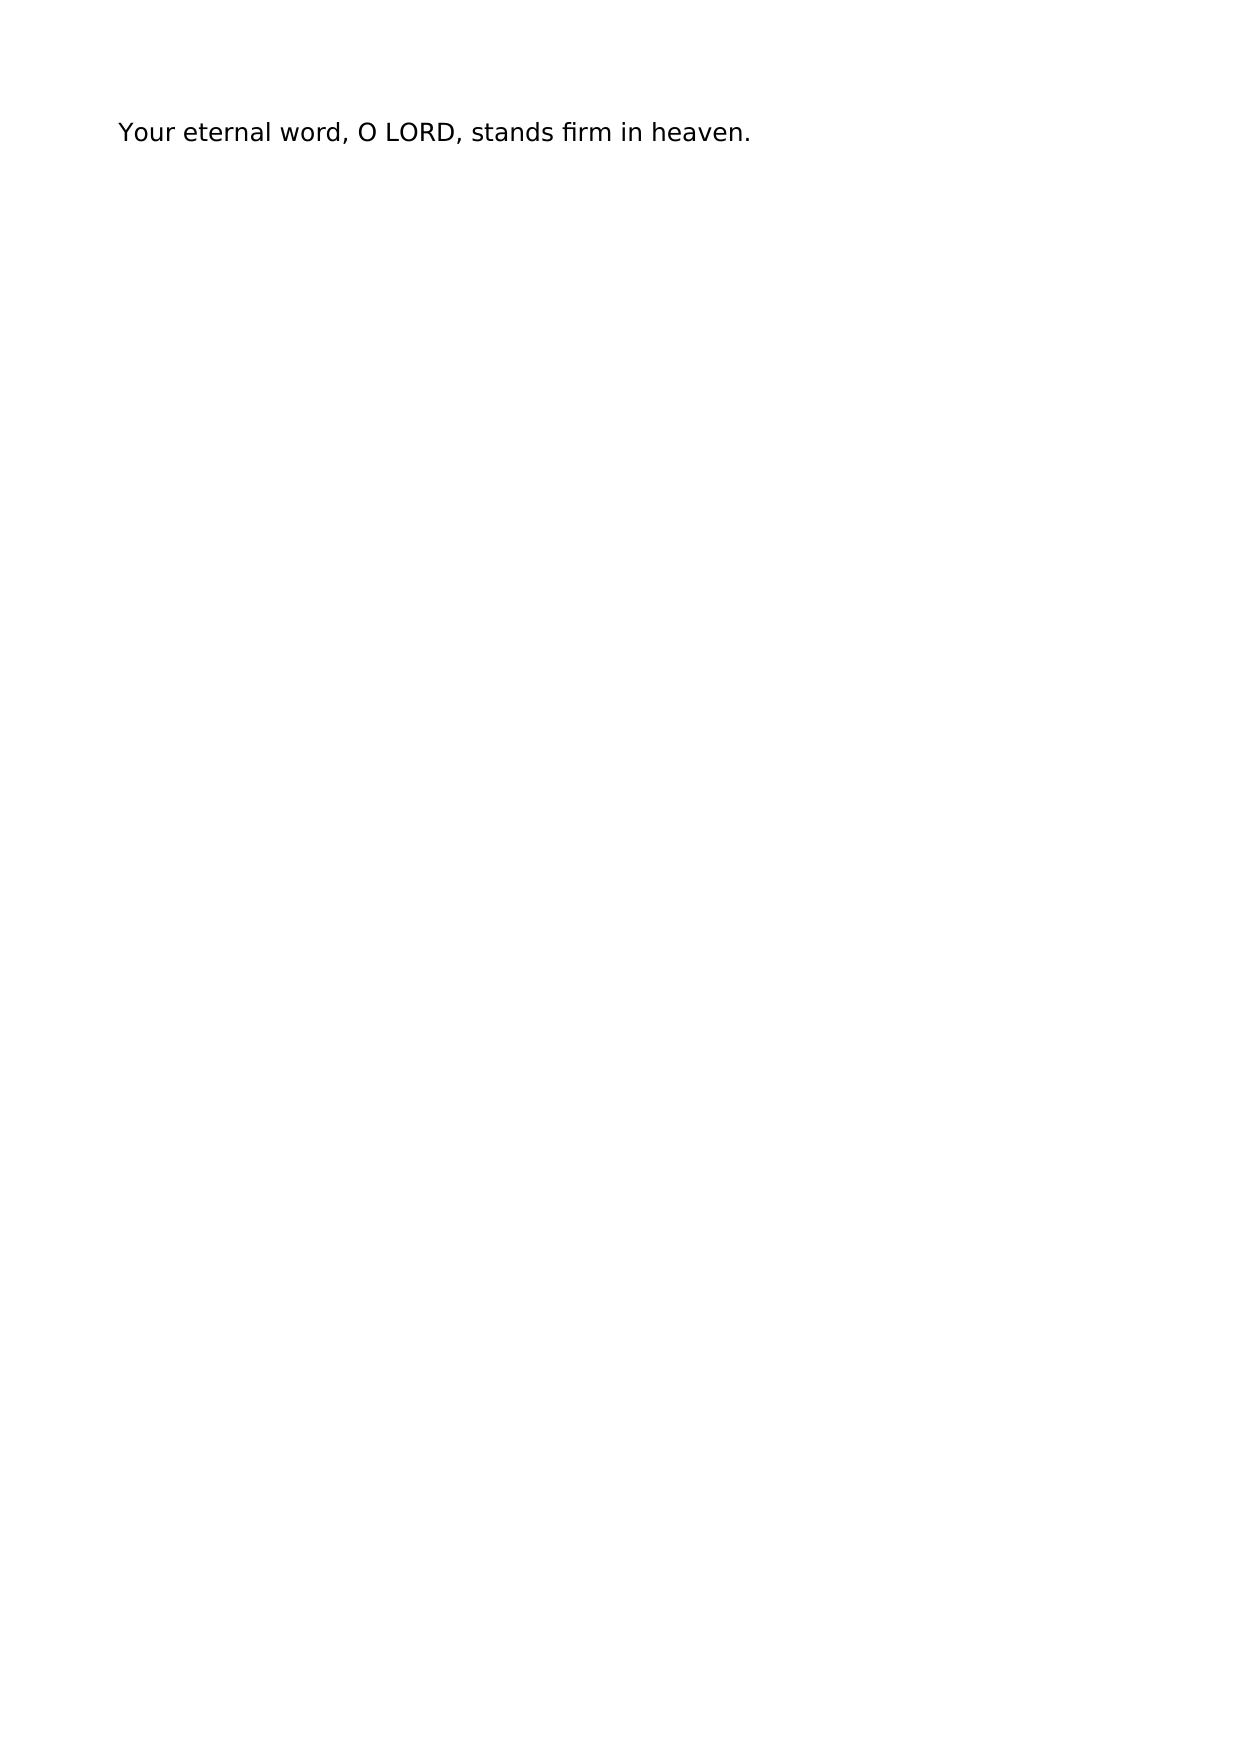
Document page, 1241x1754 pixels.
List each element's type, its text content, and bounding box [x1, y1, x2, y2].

text Your eternal word, O LORD, stands firm in heaven. [118, 118, 1122, 147]
